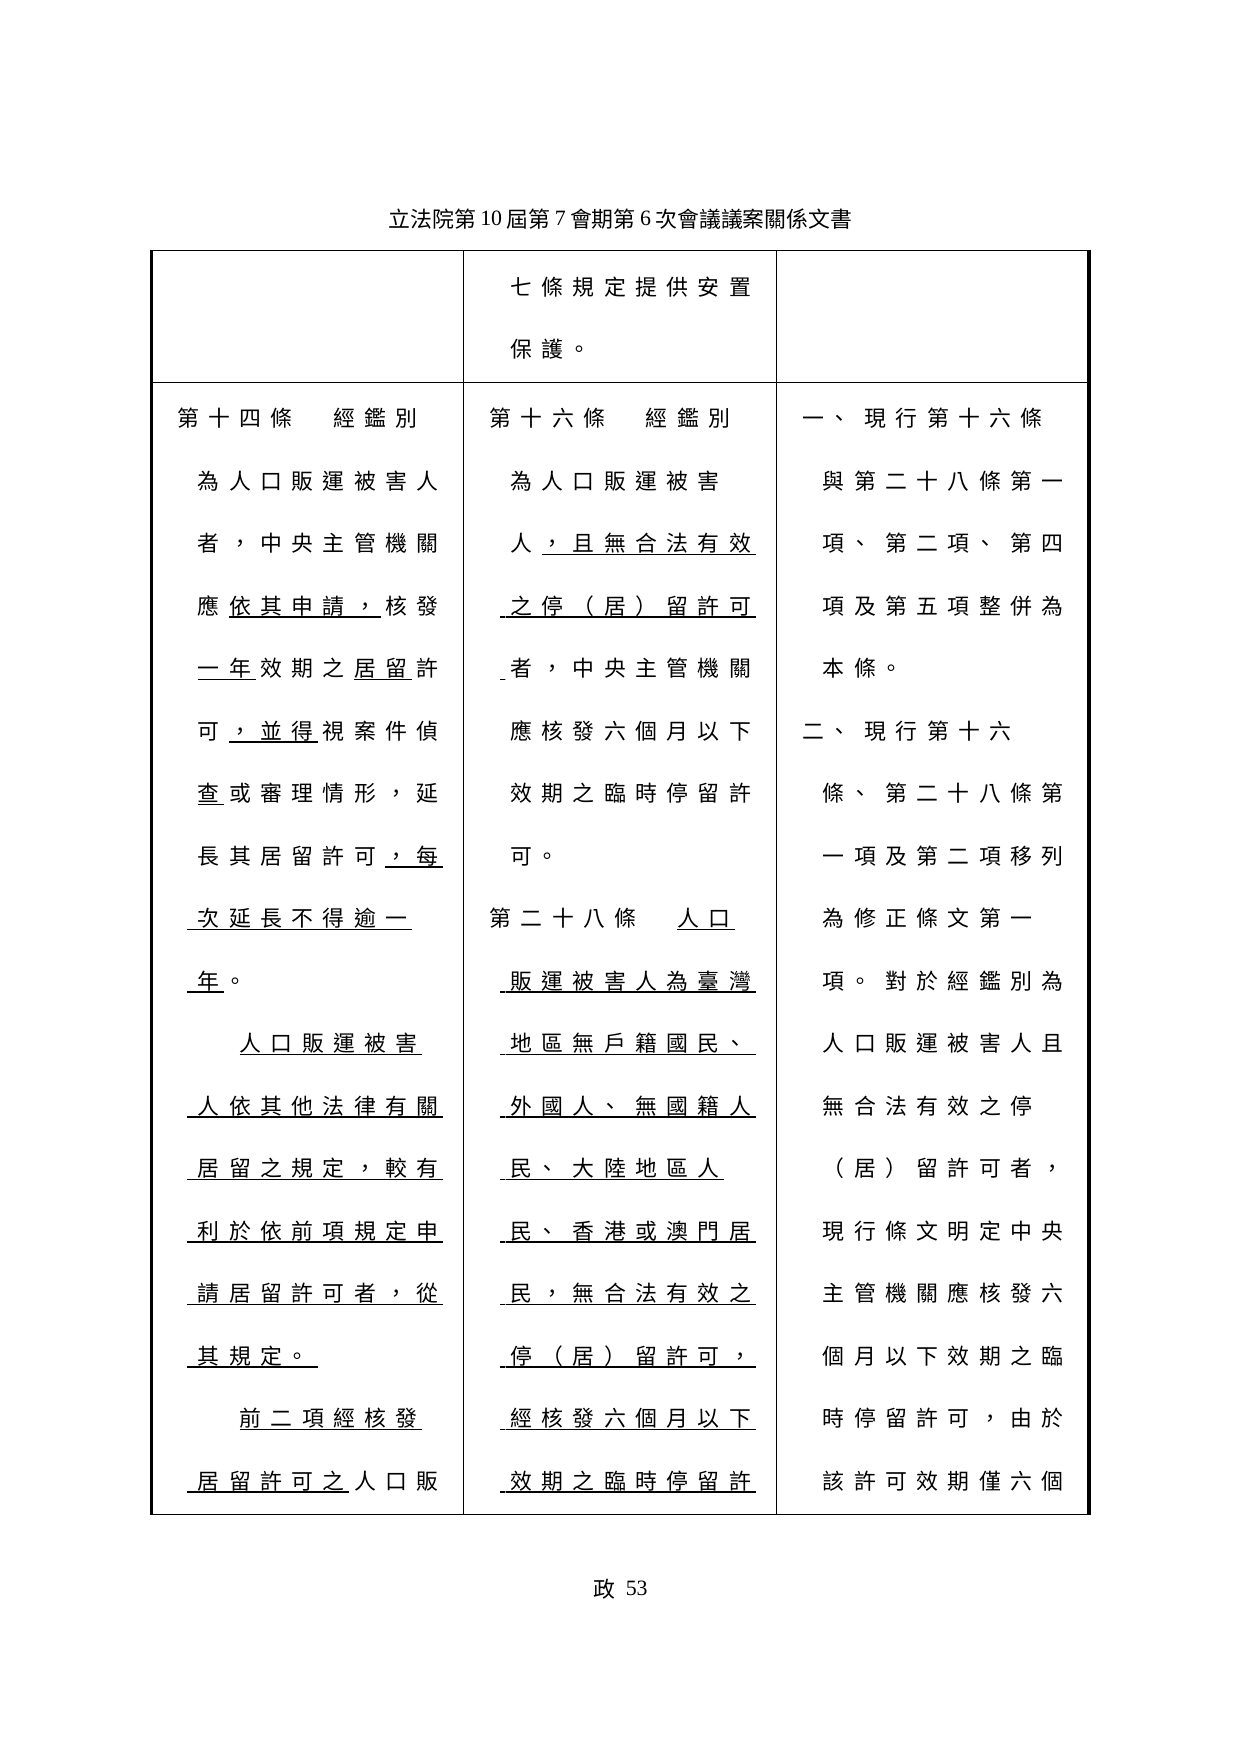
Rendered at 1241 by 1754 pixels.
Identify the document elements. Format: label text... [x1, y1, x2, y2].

table_cell [153, 251, 463, 382]
table_cell [777, 251, 1087, 382]
table_cell 一、現行第十六條與第二十八條第一項、第二項、第四項及第五項整併為本條。 二、現行第十六條、第二十八條第一項及第二項移列為修正條文第一項。對於經鑑別為人口販運被害人且無合法有效之停（居）留許可者，現行條文明定中央主管機關應核發六個月以下效期之臨時停留許可，由於該許可效期僅六個 [777, 383, 1087, 1514]
table_cell 七條規定提供安置保護。 [464, 251, 776, 382]
table_cell 第十六條 經鑑別為人口販運被害人，且無合法有效之停（居）留許可者，中央主管機關應核發六個月以下效期之臨時停留許可。 第二十八條 人口販運被害人為臺灣地區無戶籍國民、外國人、無國籍人民、大陸地區人民、香港或澳門居民，無合法有效之停（居）留許可，經核發六個月以下效期之臨時停留許 [464, 383, 776, 1514]
table_cell 第十四條 經鑑別為人口販運被害人者，中央主管機關應依其申請，核發一年效期之居留許可，並得視案件偵查或審理情形，延長其居留許可，每次延長不得逾一年。 人口販運被害人依其他法律有關居留之規定，較有利於依前項規定申請居留許可者，從其規定。 前二項經核發居留許可之人口販 [153, 383, 463, 1514]
